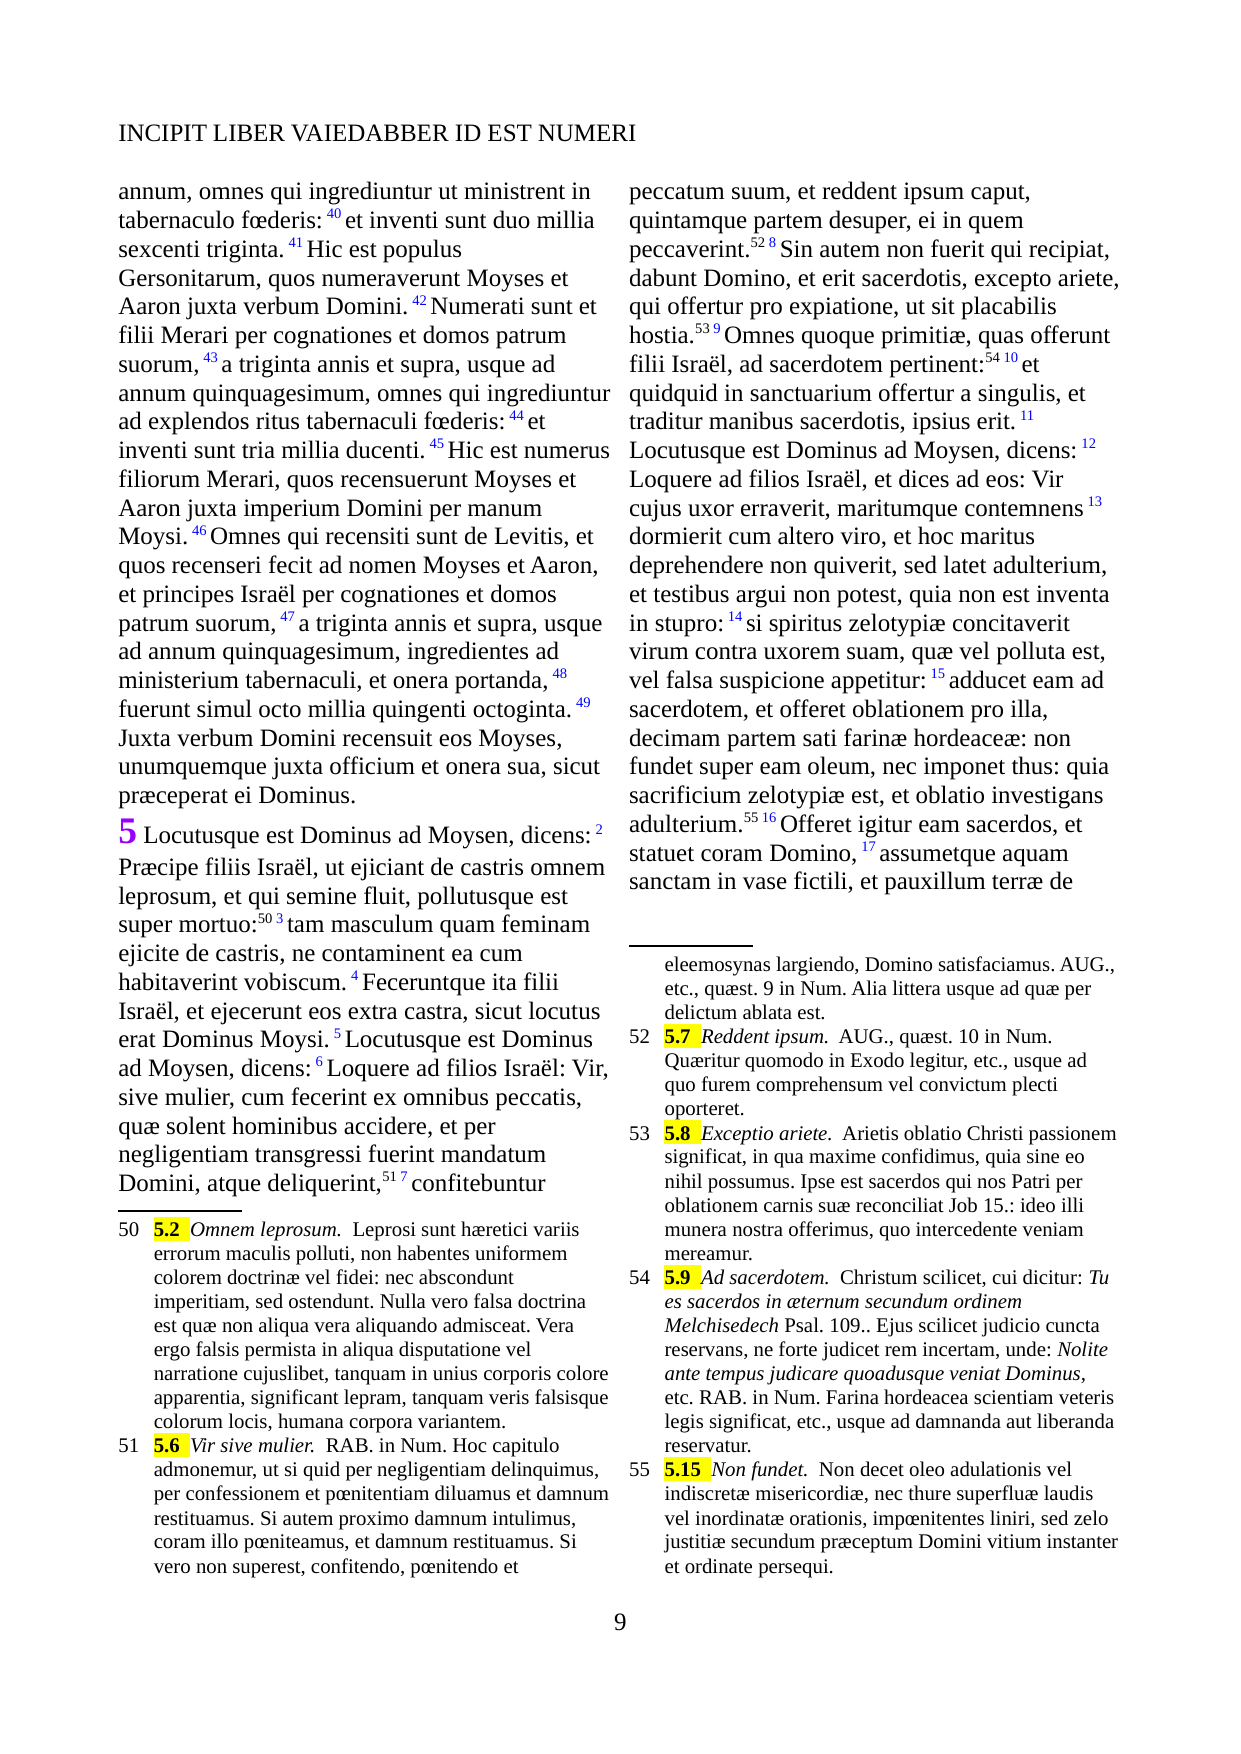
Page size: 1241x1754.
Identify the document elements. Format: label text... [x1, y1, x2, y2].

text 5.6 Vir sive mulier. RAB. in Num. Hoc capitulo admonemur, ut si quid per negligentiam delinquimus, per confessionem et pœnitentiam diluamus et damnum restituamus. Si autem proximo damnum intulimus, coram illo pœniteamus, et damnum restituamus. Si vero non superest, confitendo, pœnitendo et [118, 1433, 611, 1578]
text 5.15 Non fundet. Non decet oleo adulationis vel indiscretæ misericordiæ, nec thure superfluæ laudis vel inordinatæ orationis, impœnitentes liniri, sed zelo justitiæ secundum præceptum Domini vitium instanter et ordinate persequi. [629, 1457, 1122, 1578]
text 5 Locutusque est Dominus ad Moysen, dicens: 2 Præcipe filiis Israël, ut ejiciant de castris omnem leprosum, et qui semine fluit, pollutusque est super mortuo: 3 tam masculum quam feminam ejicite de castris, ne contaminent ea cum habitaverint vobiscum. 4 Feceruntque ita filii Israël, et ejecerunt eos extra castra, sicut locutus erat Dominus Moysi. 5 Locutusque est Dominus ad Moysen, dicens: 6 Loquere ad filios Israël: Vir, sive mulier, cum fecerint ex omnibus peccatis, quæ solent hominibus accidere, et per negligentiam transgressi fuerint mandatum Domini, atque deliquerint, 7 confitebuntur [118, 809, 611, 1197]
text 4 Locutusque est Dominus ad Moysen et Aaron, dicens: 2 Tolle summam filiorum Caath de medio Levitarum per domos et familias suas, 3 a trigesimo anno et supra, usque ad quinquagesimum annum, omnium qui ingrediuntur ut stent et ministrent in tabernaculo fœderis. 4 Hic est cultus filiorum Caath: tabernaculum fœderis, et Sanctum sanctorum 5 ingredientur Aaron et filii ejus, quando movenda sunt castra, et deponent velum quod pendet ante fores, involventque eo arcam testimonii, 6 et operient rursum velamine janthinarum pellium, extendentque desuper pallium totum hyacinthinum, et inducent vectes. 7 Mensam quoque propositionis involvent hyacinthino pallio, et ponent cum ea thuribula et mortariola, cyathos et crateras ad liba fundenda: panes semper in ea erunt: 8 extendentque desuper pallium coccineum, quod rursum operient velamento janthinarum pellium, et inducent vectes. 9 Sument et pallium hyacinthinum, quo operient candelabrum cum lucernis et forcipibus suis et emunctoriis et cunctis vasis olei, quæ ad concinnandas lucernas necessaria sunt: 10 et super omnia ponent operimentum janthinarum pellium, et inducent vectes. 11 Necnon et altare aureum involvent hyacinthino vestimento, et extendent desuper operimentum janthinarum pellium, inducentque vectes. 12 Omnia vasa, quibus ministratur in sanctuario, involvent hyacinthino pallio, et extendent desuper operimentum janthinarum pellium, inducentque vectes. 13 Sed et altare mundabunt cinere, et involvent illud purpureo vestimento, 14 ponentque cum eo omnia vasa, quibus in ministerio ejus utuntur, id est, ignium receptacula, fuscinulas ac tridentes, uncinos et batilla. Cuncta vasa altaris operient simul velamine janthinarum pellium, et inducent vectes. 15 Cumque involverint Aaron et filii ejus sanctuarium et omnia vasa ejus in commotione castrorum, tunc intrabunt filii Caath ut portent involuta: et non tangent vasa sanctuarii, ne moriantur. Ista sunt onera filiorum Caath in tabernaculo fœderis: 16 super quos erit Eleazar filius Aaron sacerdotis, ad cujus curam pertinet oleum ad concinnandas lucernas, et compositionis incensum, et sacrificium, quod semper offertur, et oleum unctionis, et quidquid ad cultum tabernaculi pertinet, omniumque vasorum, quæ in sanctuario sunt. 17 Locutusque est Dominus ad Moysen et Aaron, dicens: 18 Nolite perdere populum Caath de medio Levitarum: 19 sed hoc facite eis, ut vivant, et non moriantur, si tetigerint Sancta sanctorum. Aaron et filii ejus intrabunt, ipsique disponent opera singulorum, et divident quid portare quis debeat. 20 Alii nulla curiositate videant quæ sunt in sanctuario priusquam involvantur, alioquin morientur. 21 Locutusque est Dominus ad Moysen, dicens: 22 Tolle summam etiam filiorum Gerson per domos ac familias et cognationes suas, 23 a triginta annis et supra, usque ad annos quinquaginta. Numera omnes qui ingrediuntur et ministrant in tabernaculo fœderis. 24 Hoc est officium familiæ Gersonitarum, 25 ut portent cortinas tabernaculi et tectum fœderis, operimentum aliud, et super omnia velamen janthinum tentoriumque quod pendet in introitu tabernaculi fœderis, 26 cortinas atrii, et velum in introitu quod est ante tabernaculum. Omnia quæ ad altare pertinent, funiculos, et vasa ministerii, 27 jubente Aaron et filiis ejus, portabunt filii Gerson: et scient singuli cui debeant oneri mancipari. 28 Hic est cultus familiæ Gersonitarum in tabernaculo fœderis, eruntque sub manu Ithamar filii Aaron sacerdotis. 29 Filios quoque Merari per familias et domos patrum suorum recensebis, 30 a triginta annis et supra, usque ad annos quinquaginta, omnes qui ingrediuntur ad officium ministerii sui et cultum fœderis testimonii. 31 Hæc sunt onera eorum: portabunt tabulas tabernaculi et vectes ejus, columnas ac bases earum, 32 columnas quoque atrii per circuitum cum basibus et paxillis et funibus suis. Omnia vasa et supellectilem ad numerum accipient, sicque portabunt. 33 Hoc est officium familiæ Meraritarum et ministerium in tabernaculo fœderis: eruntque sub manu Ithamar filii Aaron sacerdotis. 34 Recensuerunt igitur Moyses et Aaron et principes synagogæ filios Caath per cognationes et domos patrum suorum, 35 a triginta annis et supra, usque ad annum quinquagesimum, omnes qui ingrediuntur ad ministerium tabernaculi fœderis: 36 et inventi sunt duo millia septingenti quinquaginta. 37 Hic est numerus populi Caath qui intrant tabernaculum fœderis: hos numeravit Moyses et Aaron juxta sermonem Domini per manum Moysi. 38 Numerati sunt et filii Gerson per cognationes et domos patrum suorum, 39 a triginta annos et supra, usque ad quinquagesimum annum, omnes qui ingrediuntur ut ministrent in tabernaculo fœderis: 40 et inventi sunt duo millia sexcenti triginta. 41 Hic est populus Gersonitarum, quos numeraverunt Moyses et Aaron juxta verbum Domini. 42 Numerati sunt et filii Merari per cognationes et domos patrum suorum, 43 a triginta annis et supra, usque ad annum quinquagesimum, omnes qui ingrediuntur ad explendos ritus tabernaculi fœderis: 44 et inventi sunt tria millia ducenti. 45 Hic est numerus filiorum Merari, quos recensuerunt Moyses et Aaron juxta imperium Domini per manum Moysi. 46 Omnes qui recensiti sunt de Levitis, et quos recenseri fecit ad nomen Moyses et Aaron, et principes Israël per cognationes et domos patrum suorum, 47 a triginta annis et supra, usque ad annum quinquagesimum, ingredientes ad ministerium tabernaculi, et onera portanda, 48 fuerunt simul octo millia quingenti octoginta. 49 Juxta verbum Domini recensuit eos Moyses, unumquemque juxta officium et onera sua, sicut præceperat ei Dominus. [118, 176, 611, 809]
text peccatum suum, et reddent ipsum caput, quintamque partem desuper, ei in quem peccaverint. 8 Sin autem non fuerit qui recipiat, dabunt Domino, et erit sacerdotis, excepto ariete, qui offertur pro expiatione, ut sit placabilis hostia. 9 Omnes quoque primitiæ, quas offerunt filii Israël, ad sacerdotem pertinent: 10 et quidquid in sanctuarium offertur a singulis, et traditur manibus sacerdotis, ipsius erit. 11 Locutusque est Dominus ad Moysen, dicens: 12 Loquere ad filios Israël, et dices ad eos: Vir cujus uxor erraverit, maritumque contemnens 13 dormierit cum altero viro, et hoc maritus deprehendere non quiverit, sed latet adulterium, et testibus argui non potest, quia non est inventa in stupro: 14 si spiritus zelotypiæ concitaverit virum contra uxorem suam, quæ vel polluta est, vel falsa suspicione appetitur: 15 adducet eam ad sacerdotem, et offeret oblationem pro illa, decimam partem sati farinæ hordeaceæ: non fundet super eam oleum, nec imponet thus: quia sacrificium zelotypiæ est, et oblatio investigans adulterium. 16 Offeret igitur eam sacerdos, et statuet coram Domino, 17 assumetque aquam sanctam in vase fictili, et pauxillum terræ de [629, 176, 1122, 895]
text 5.7 Reddent ipsum. AUG., quæst. 10 in Num. Quæritur quomodo in Exodo legitur, etc., usque ad quo furem comprehensum vel convictum plecti oporteret. [629, 1024, 1122, 1120]
text 5.8 Exceptio ariete. Arietis oblatio Christi passionem significat, in qua maxime confidimus, quia sine eo nihil possumus. Ipse est sacerdos qui nos Patri per oblationem carnis suæ reconciliat Job 15.: ideo illi munera nostra offerimus, quo intercedente veniam mereamur. [629, 1120, 1122, 1265]
text 5.9 Ad sacerdotem. Christum scilicet, cui dicitur: Tu es sacerdos in æternum secundum ordinem Melchisedech Psal. 109.. Ejus scilicet judicio cuncta reservans, ne forte judicet rem incertam, unde: Nolite ante tempus judicare quoadusque veniat Dominus, etc. RAB. in Num. Farina hordeacea scientiam veteris legis significat, etc., usque ad damnanda aut liberanda reservatur. [629, 1265, 1122, 1457]
text eleemosynas largiendo, Domino satisfaciamus. AUG., etc., quæst. 9 in Num. Alia littera usque ad quæ per delictum ablata est. [629, 952, 1122, 1024]
text 5.2 Omnem leprosum. Leprosi sunt hæretici variis errorum maculis polluti, non habentes uniformem colorem doctrinæ vel fidei: nec abscondunt imperitiam, sed ostendunt. Nulla vero falsa doctrina est quæ non aliqua vera aliquando admisceat. Vera ergo falsis permista in aliqua disputatione vel narratione cujuslibet, tanquam in unius corporis colore apparentia, significant lepram, tanquam veris falsisque colorum locis, humana corpora variantem. [118, 1217, 611, 1433]
